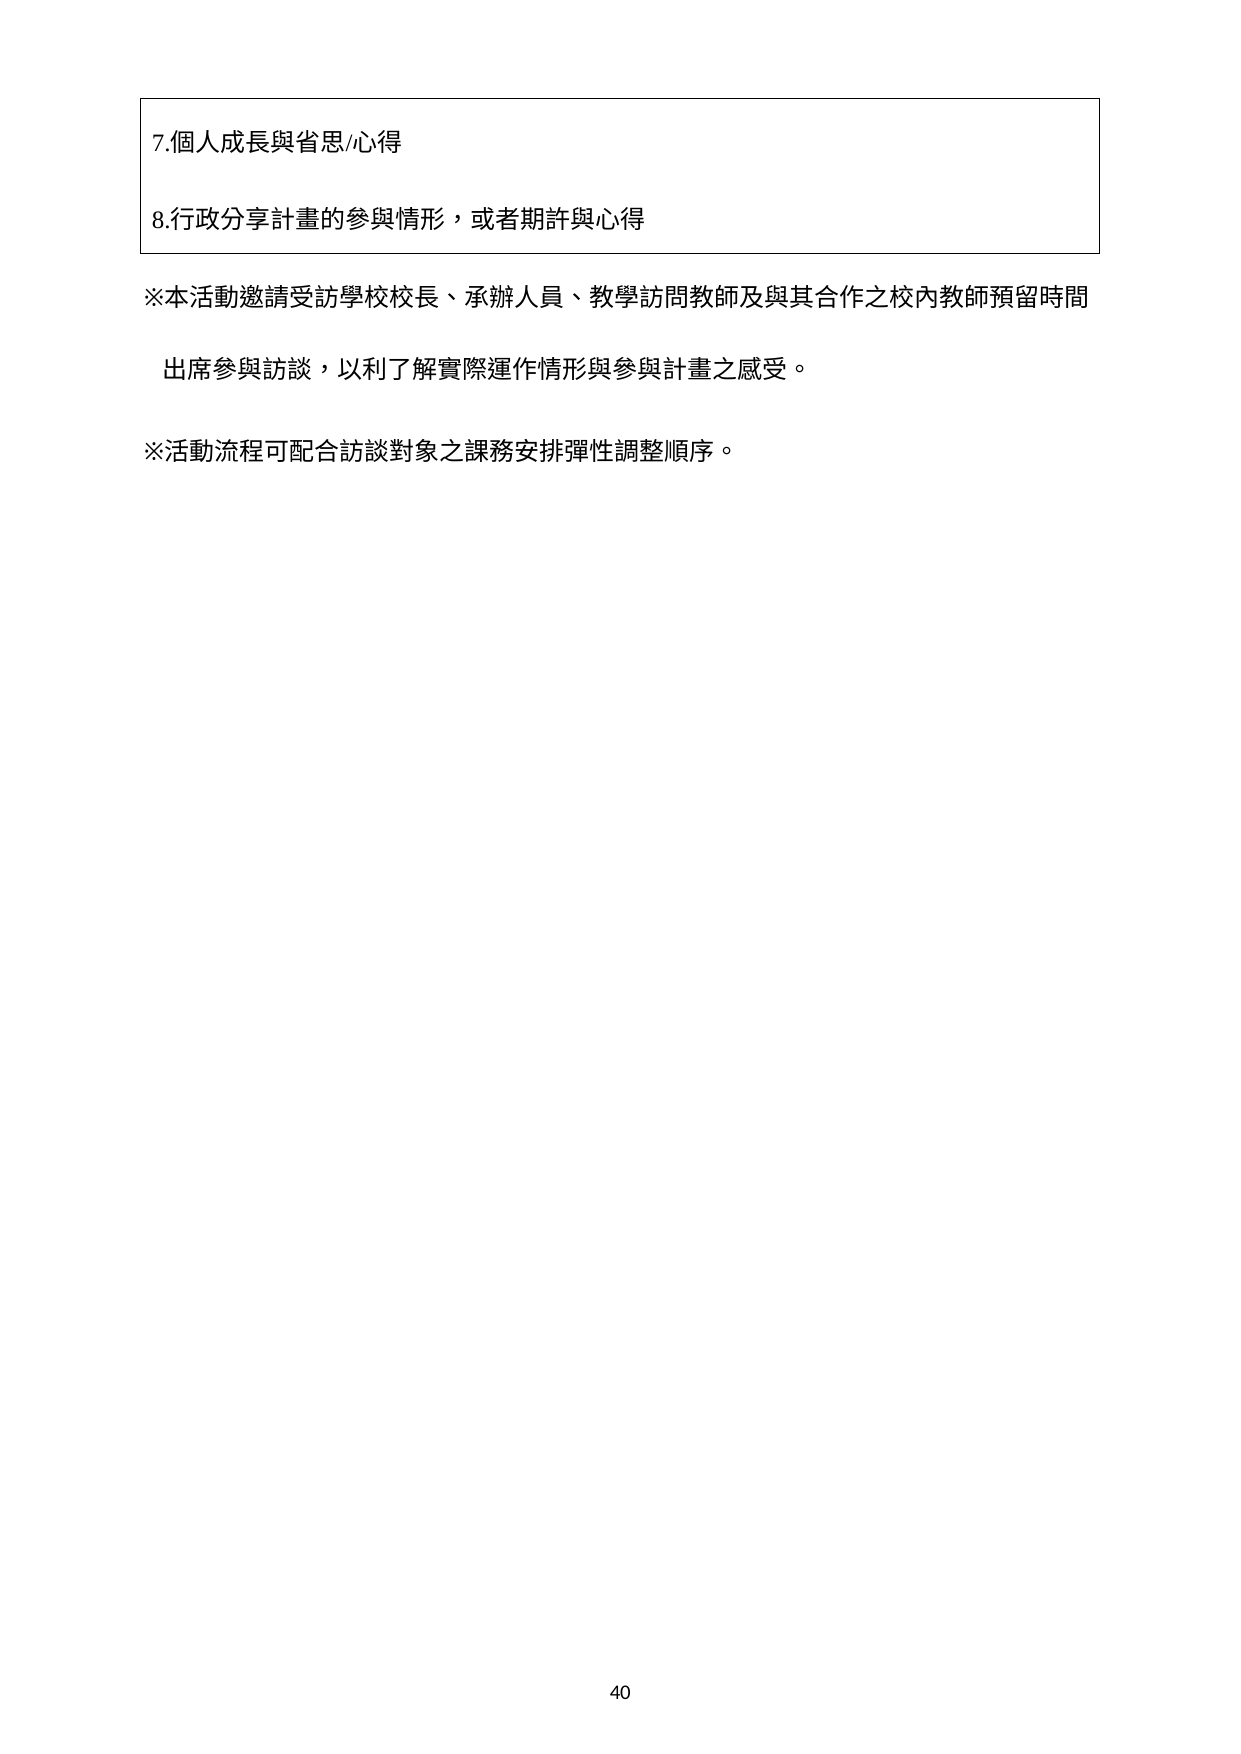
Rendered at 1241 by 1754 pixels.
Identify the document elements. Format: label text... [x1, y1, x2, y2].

text ※活動流程可配合訪談對象之課務安排彈性調整順序。 [75, 408, 1165, 471]
table_cell 7.個人成長與省思/心得 8.行政分享計畫的參與情形，或者期許與心得 [141, 99, 1099, 253]
text ※本活動邀請受訪學校校長、承辦人員、教學訪問教師及與其合作之校內教師預留時間出席參與訪談，以利了解實際運作情形與參與計畫之感受。 [75, 254, 1109, 388]
